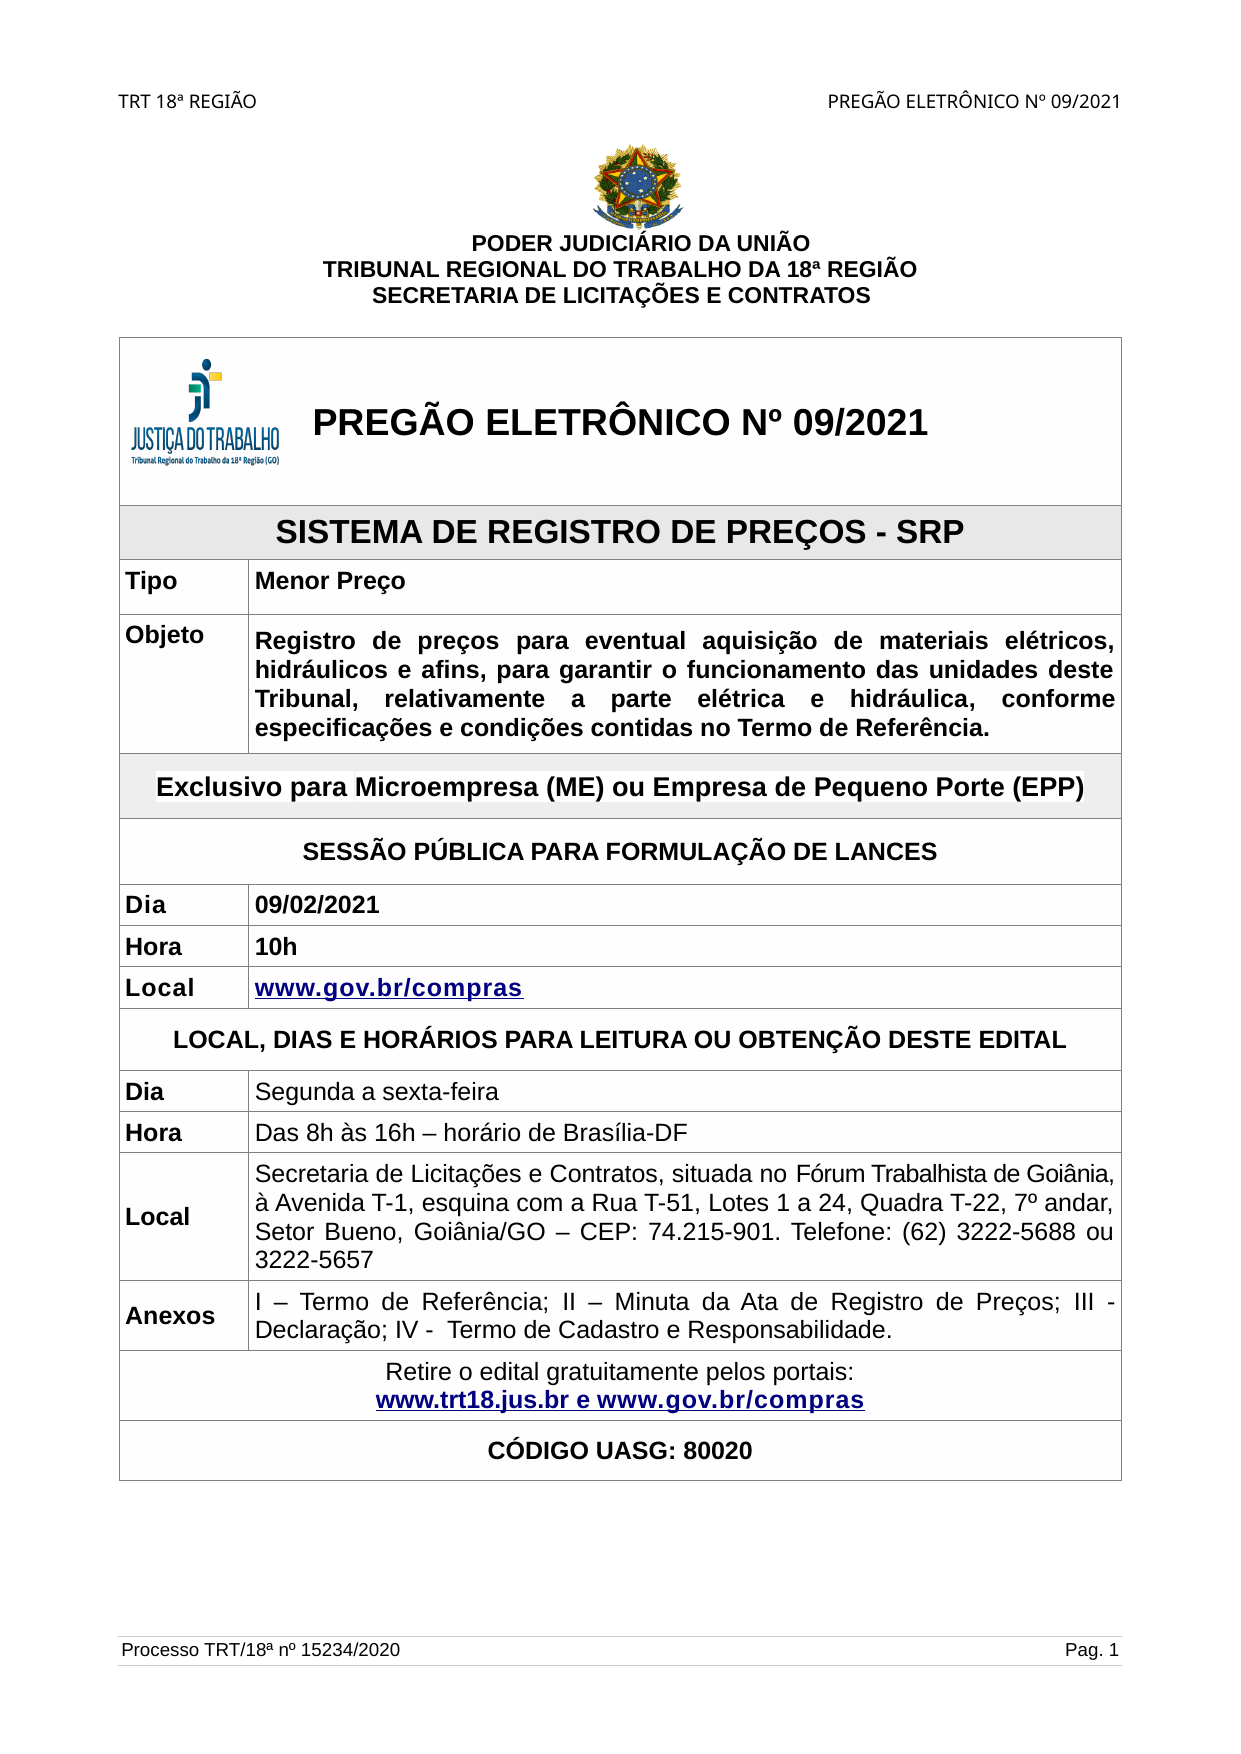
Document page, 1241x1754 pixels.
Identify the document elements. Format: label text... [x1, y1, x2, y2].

table_header PREGÃO ELETRÔNICO Nº 09/2021 [120, 338, 1121, 505]
text SECRETARIA DE LICITAÇÕES E CONTRATOS [118, 282, 1124, 308]
table_cell I – Termo de Referência; II – Minuta da Ata de Registro de Preços; III - Declaração; IV - Termo de Cadastro e Responsabilidade. [249, 1281, 1121, 1350]
table_cell Tipo [120, 560, 248, 614]
table_cell SESSÃO PÚBLICA PARA FORMULAÇÃO DE LANCES [120, 819, 1121, 884]
picture [127, 356, 283, 469]
table_cell Dia [120, 885, 248, 925]
table_cell www.gov.br/compras [249, 967, 1121, 1007]
table_cell SISTEMA DE REGISTRO DE PREÇOS - SRP [120, 506, 1121, 559]
table_cell Menor Preço [249, 560, 1121, 614]
table_cell Local [120, 967, 248, 1007]
table_cell Exclusivo para Microempresa (ME) ou Empresa de Pequeno Porte (EPP) [120, 754, 1121, 818]
text TRIBUNAL REGIONAL DO TRABALHO DA 18ª REGIÃO [116, 256, 1124, 282]
table_cell 10h [249, 926, 1121, 966]
table_cell Anexos [120, 1281, 248, 1350]
table_cell Objeto [120, 615, 248, 753]
table_cell Hora [120, 1112, 248, 1152]
table_cell LOCAL, DIAS E HORÁRIOS PARA LEITURA OU OBTENÇÃO DESTE EDITAL [120, 1009, 1121, 1070]
table_cell Das 8h às 16h – horário de Brasília-DF [249, 1112, 1121, 1152]
table_cell Hora [120, 926, 248, 966]
text PODER JUDICIÁRIO DA UNIÃO [160, 229, 1122, 256]
table_cell Registro de preços para eventual aquisição de materiais elétricos, hidráulicos e afins, para garantir o funcionamento das unidades deste Tribunal, relativamente a parte elétrica e hidráulica, conforme especificações e condições contidas no Termo de Referência. [249, 615, 1121, 753]
table_cell 09/02/2021 [249, 885, 1121, 925]
table_cell Segunda a sexta-feira [249, 1071, 1121, 1111]
table_cell CÓDIGO UASG: 80020 [120, 1421, 1121, 1480]
table_cell Dia [120, 1071, 248, 1111]
table_cell Local [120, 1153, 248, 1280]
table_cell Secretaria de Licitações e Contratos, situada no Fórum Trabalhista de Goiânia, à Avenida T-1, esquina com a Rua T-51, Lotes 1 a 24, Quadra T-22, 7º andar, Setor Bueno, Goiânia/GO – CEP: 74.215-901. Telefone: (62) 3222-5688 ou 3222-5657 [249, 1153, 1121, 1280]
table_cell Retire o edital gratuitamente pelos portais: www.trt18.jus.br e www.gov.br/compras [120, 1351, 1121, 1420]
